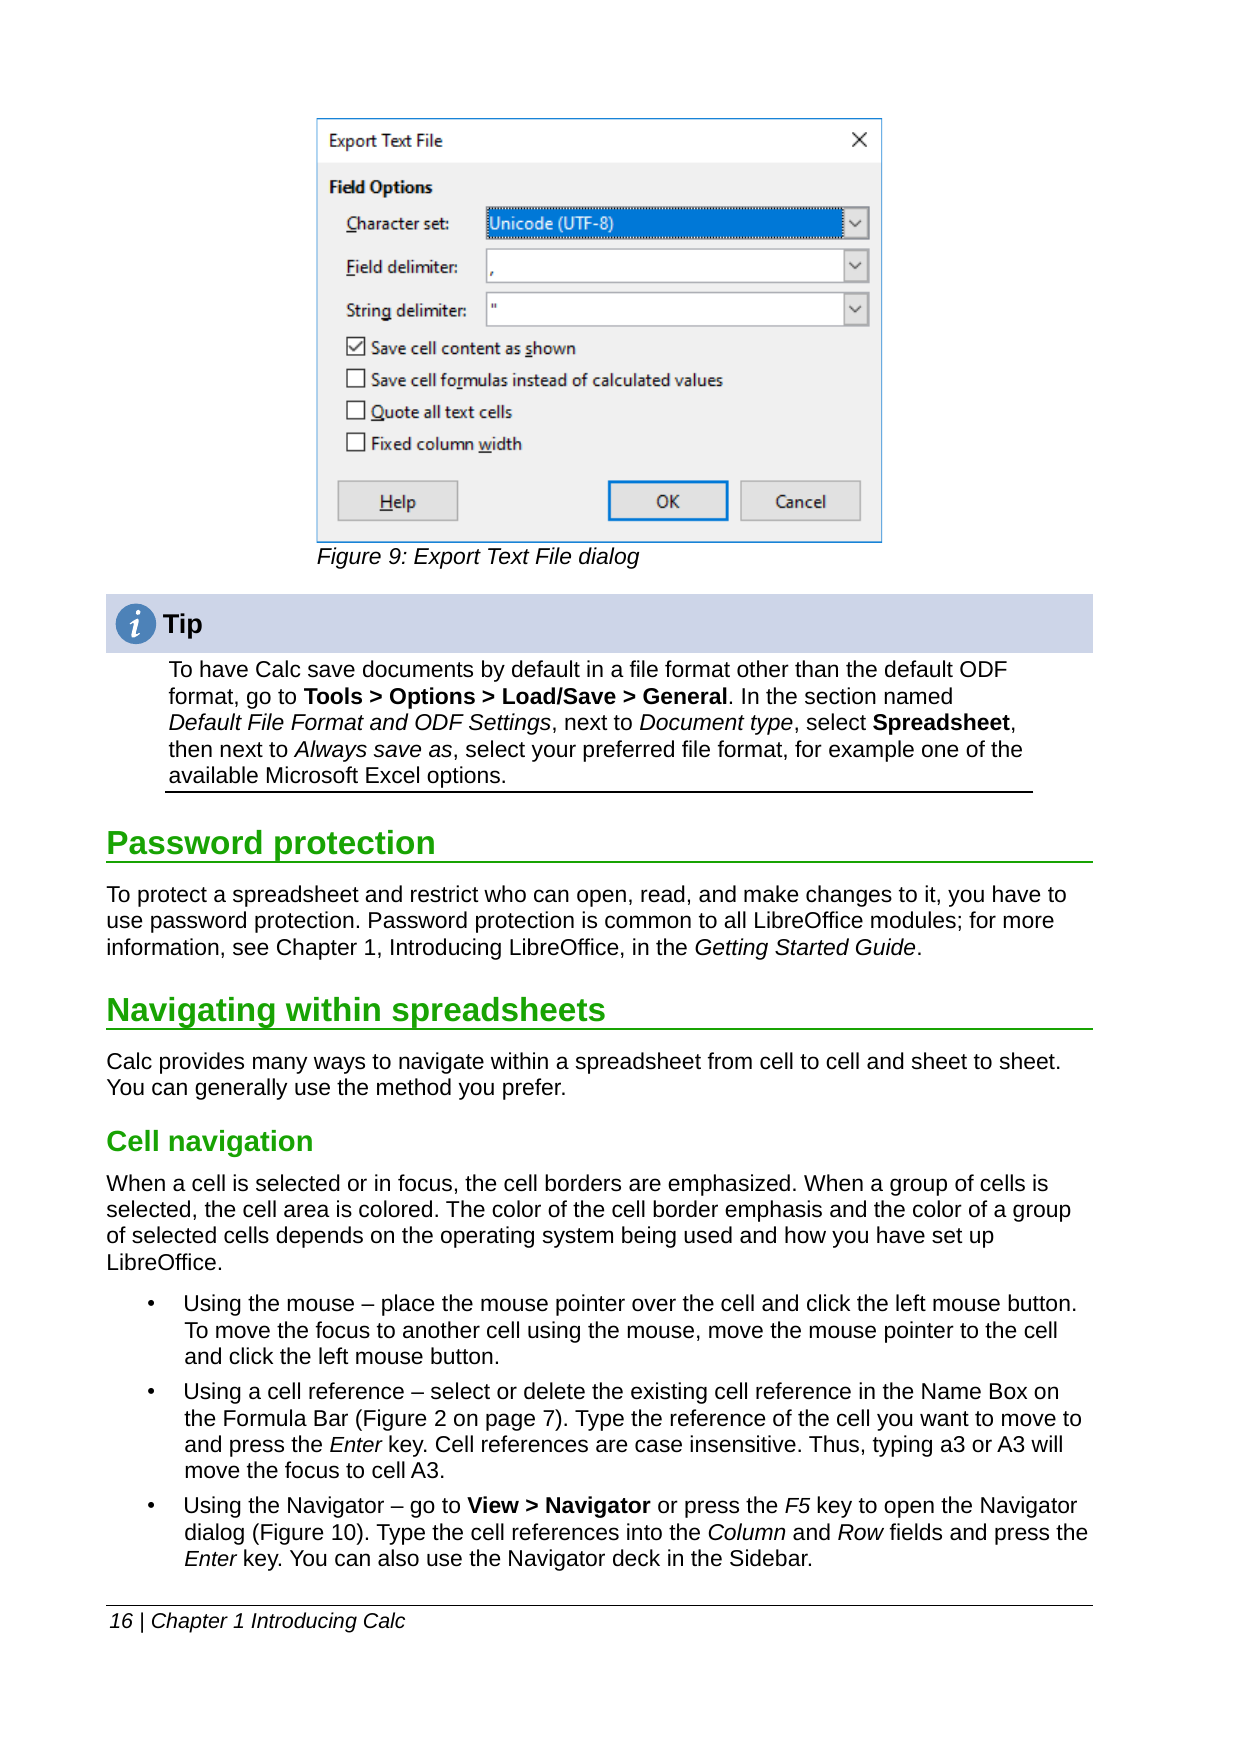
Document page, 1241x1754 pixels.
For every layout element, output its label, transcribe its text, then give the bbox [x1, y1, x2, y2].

text Figure 9: Export Text File dialog [317, 543, 882, 569]
subtitle Password protection [106, 823, 1093, 861]
list Using the mouse – place the mouse pointer over the cell and click the left mouse button. To move the focus to another cell using the mouse, move the mouse pointer to the cell and click the left mouse button. [144, 1287, 1093, 1369]
text To protect a spreadsheet and restrict who can open, read, and make changes to it, you have to use password protection. Password protection is common to all LibreOffice modules; for more information, see Chapter 1, Introducing LibreOffice, in the Getting Started Guide. [106, 881, 1093, 960]
text To have Calc save documents by default in a file format other than the default ODF format, go to Tools > Options > Load/Save > General. In the section named Default File Format and ODF Settings, next to Document type, select Spreadsheet, then next to Always save as, select your preferred file format, for example one of the available Microsoft Excel options. [165, 653, 1033, 791]
picture [316, 118, 883, 543]
text When a cell is selected or in focus, the cell borders are emphasized. When a group of cells is selected, the cell area is colored. The color of the cell border emphasis and the color of a group of selected cells depends on the operating system being used and how you have set up LibreOffice. [106, 1169, 1093, 1275]
list Using a cell reference – select or delete the existing cell reference in the Name Box on the Formula Bar (Figure 2 on page 7). Type the reference of the cell you want to move to and press the Enter key. Cell references are case insensitive. Thus, typing a3 or A3 will move the focus to cell A3. [144, 1375, 1093, 1484]
subtitle Tip [106, 594, 1093, 653]
subtitle Cell navigation [106, 1124, 1093, 1158]
list Using the Navigator – go to View > Navigator or press the F5 key to open the Navigator dialog (Figure 10). Type the cell references into the Column and Row fields and press the Enter key. You can also use the Navigator deck in the Sidebar. [144, 1489, 1093, 1574]
text Calc provides many ways to navigate within a spreadsheet from cell to cell and sheet to sheet. You can generally use the method you prefer. [106, 1048, 1093, 1101]
subtitle Navigating within spreadsheets [106, 989, 1093, 1028]
